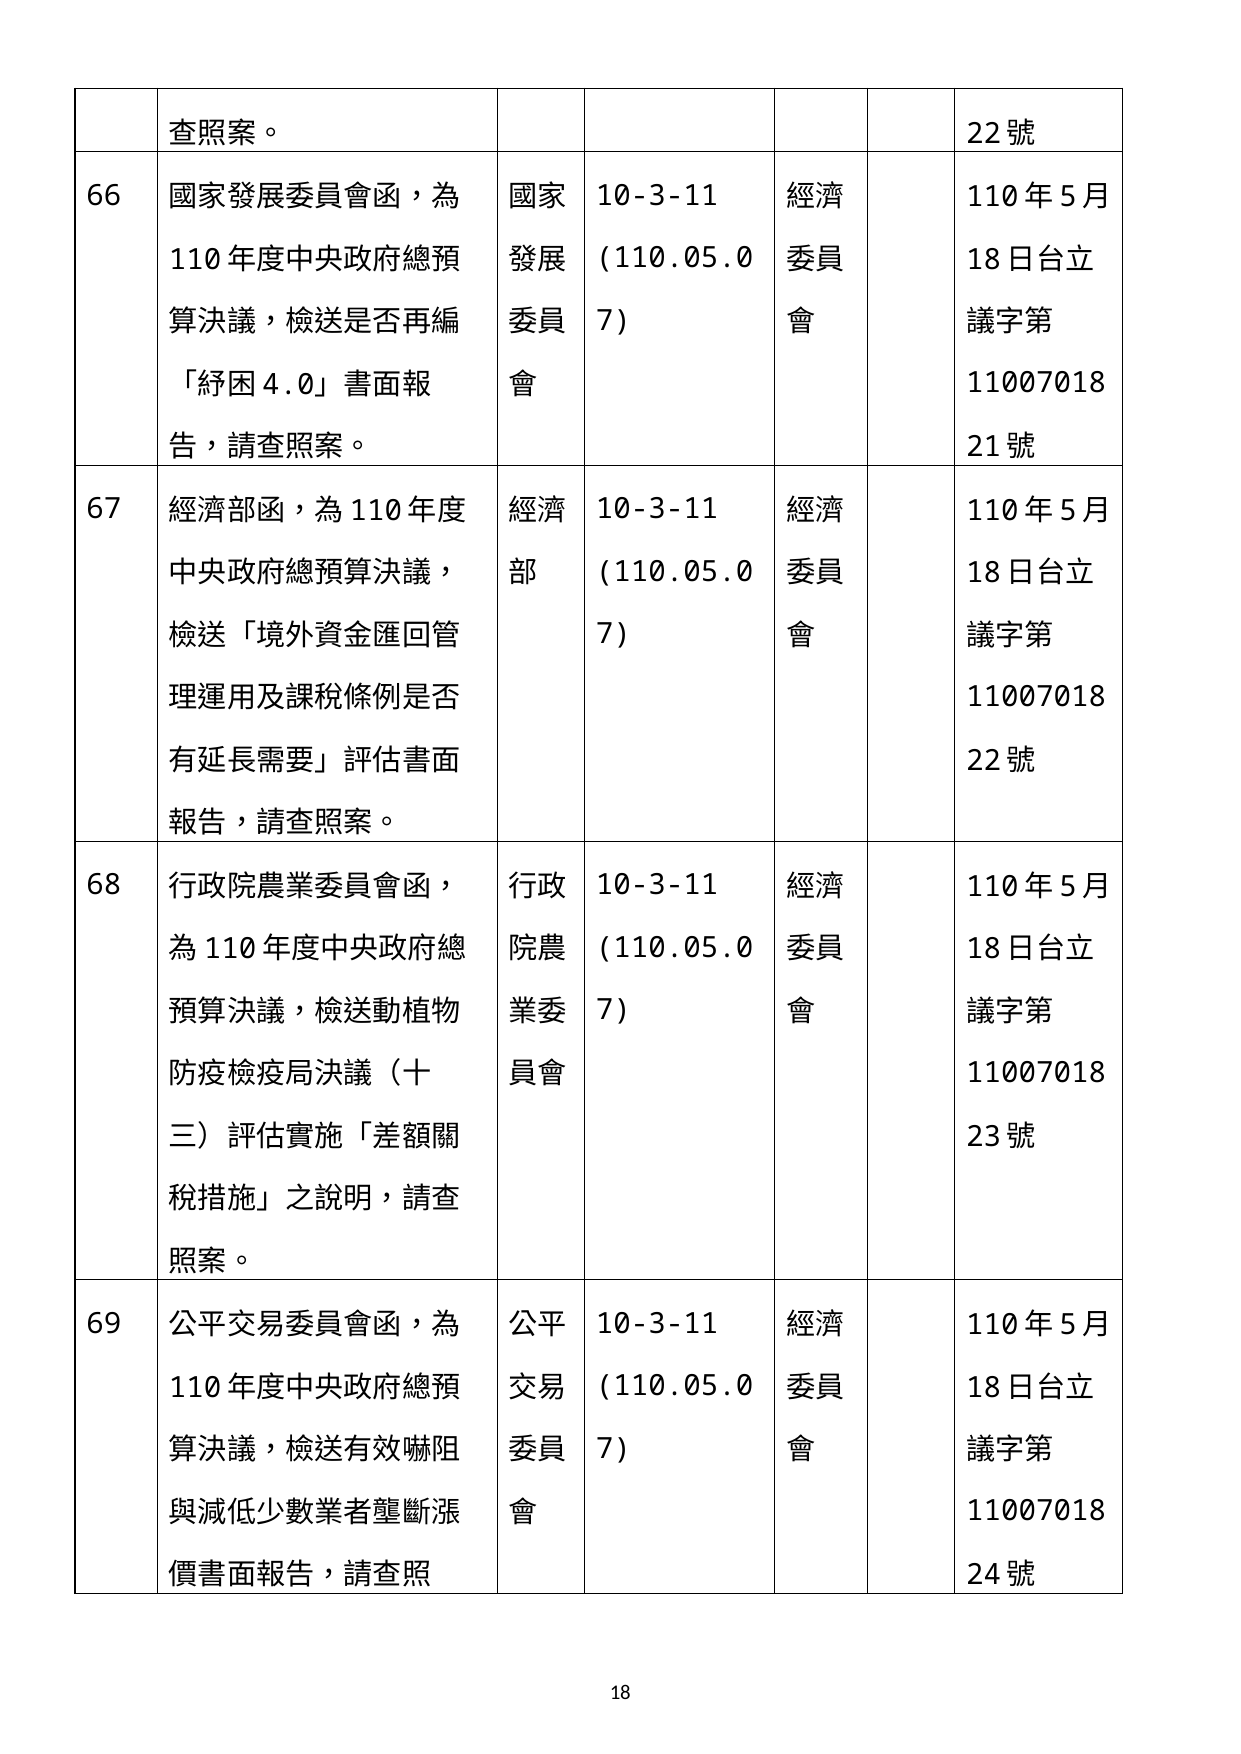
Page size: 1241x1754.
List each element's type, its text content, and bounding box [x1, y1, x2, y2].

table_cell 10-3-11 (110.05.07) [585, 1280, 774, 1593]
table_cell 10-3-11 (110.05.07) [585, 842, 774, 1279]
table_cell [868, 466, 954, 841]
table_cell [775, 89, 867, 151]
table_cell 經濟委員會 [775, 842, 867, 1279]
table_cell 查照案。 [158, 89, 497, 151]
table_cell 國家發展委員會函，為110年度中央政府總預算決議，檢送是否再編「紓困4.0」書面報告，請查照案。 [158, 152, 497, 465]
table_cell 68 [76, 842, 157, 1279]
table_cell 10-3-11 (110.05.07) [585, 152, 774, 465]
table_cell 110年5月18日台立議字第1100701823號 [955, 842, 1122, 1279]
table_cell 經濟委員會 [775, 152, 867, 465]
table_cell 經濟部 [498, 466, 584, 841]
table_cell [868, 842, 954, 1279]
table_cell 22號 [955, 89, 1122, 151]
table_cell 行政院農業委員會函，為110年度中央政府總預算決議，檢送動植物防疫檢疫局決議（十三）評估實施「差額關稅措施」之說明，請查照案。 [158, 842, 497, 1279]
table_cell 69 [76, 1280, 157, 1593]
table_cell 110年5月18日台立議字第1100701824號 [955, 1280, 1122, 1593]
table_cell 10-3-11 (110.05.07) [585, 466, 774, 841]
table_cell [498, 89, 584, 151]
table_cell 66 [76, 152, 157, 465]
table_cell 經濟委員會 [775, 466, 867, 841]
table_cell 公平交易委員會函，為110年度中央政府總預算決議，檢送有效嚇阻與減低少數業者壟斷漲價書面報告，請查照 [158, 1280, 497, 1593]
table_cell 行政院農業委員會 [498, 842, 584, 1279]
table_cell 公平交易委員會 [498, 1280, 584, 1593]
table_cell [868, 152, 954, 465]
table_cell [76, 89, 157, 151]
table_cell 67 [76, 466, 157, 841]
table_cell [585, 89, 774, 151]
table_cell [868, 89, 954, 151]
table_cell 110年5月18日台立議字第1100701822號 [955, 466, 1122, 841]
table_cell 國家發展委員會 [498, 152, 584, 465]
table_cell [868, 1280, 954, 1593]
table_cell 110年5月18日台立議字第1100701821號 [955, 152, 1122, 465]
table_cell 經濟委員會 [775, 1280, 867, 1593]
table_cell 經濟部函，為110年度中央政府總預算決議，檢送「境外資金匯回管理運用及課稅條例是否有延長需要」評估書面報告，請查照案。 [158, 466, 497, 841]
